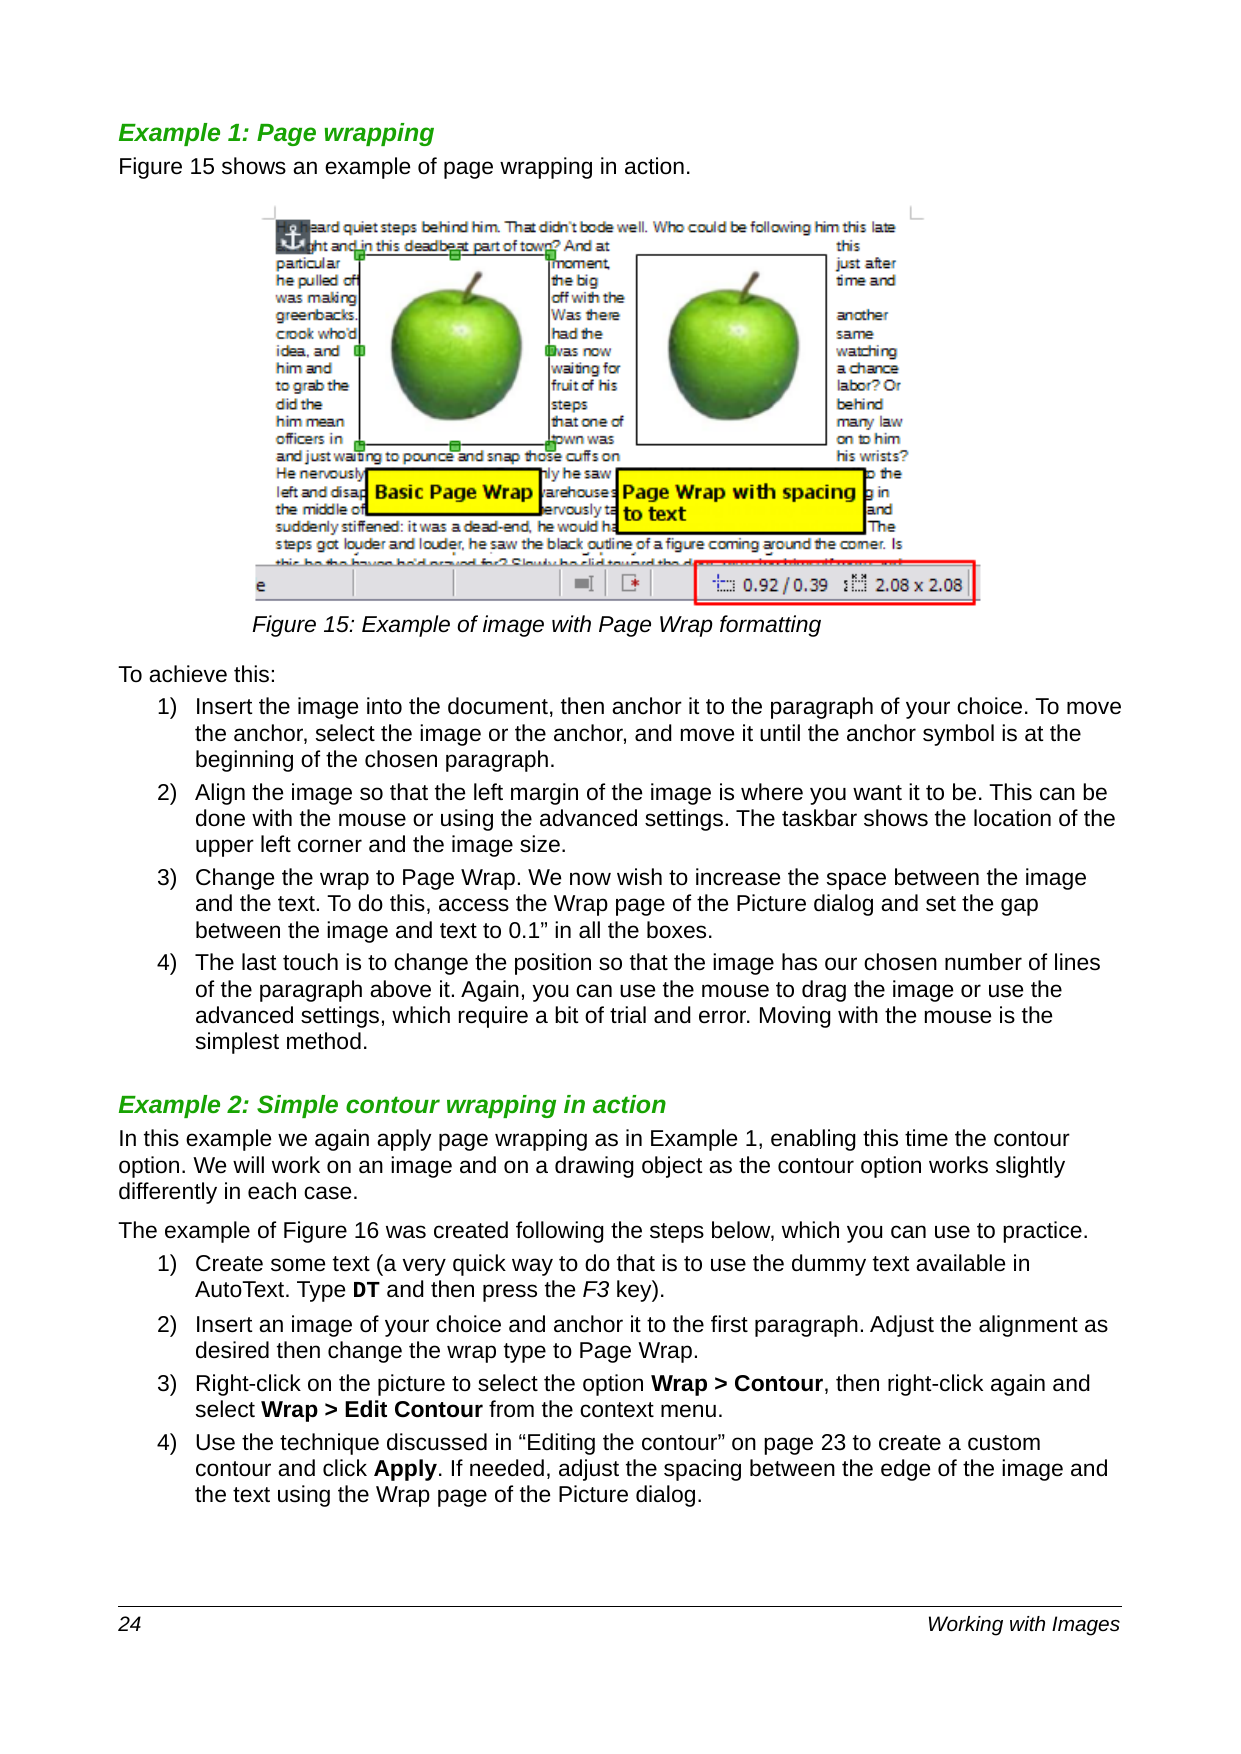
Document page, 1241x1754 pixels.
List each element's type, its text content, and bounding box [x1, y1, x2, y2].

list Align the image so that the left margin of the image is where you want it to be. This can be done with the mouse or using the advanced settings. The taskbar shows the location of the upper left corner and the image size. [177, 779, 1122, 858]
list Figure 15 shows an example of page wrapping in action. [118, 153, 1122, 180]
list Change the wrap to Page Wrap. We now wish to increase the space between the image and the text. To do this, access the Wrap page of the Picture dialog and set the gap between the image and text to 0.1” in all the boxes. [177, 864, 1122, 943]
text In this example we again apply page wrapping as in Example 1, enabling this time the contour option. We will work on an image and on a drawing object as the contour option works slightly differently in each case. [118, 1125, 1122, 1204]
list Create some text (a very quick way to do that is to use the dummy text available in AutoText. Type DT and then press the F3 key). [177, 1250, 1122, 1304]
picture [251, 198, 987, 612]
list Insert an image of your choice and anchor it to the first paragraph. Adjust the alignment as desired then change the wrap type to Page Wrap. [177, 1311, 1122, 1363]
list The example of Figure 16 was created following the steps below, which you can use to practice. [118, 1217, 1122, 1243]
text Figure 15: Example of image with Page Wrap formatting [252, 611, 988, 637]
list The last touch is to change the position so that the image has our chosen number of lines of the paragraph above it. Again, you can use the mouse to drag the image or use the advanced settings, which require a bit of trial and error. Moving with the mouse is the simplest method. [177, 949, 1122, 1055]
list Use the technique discussed in “Editing the contour” on page 23 to create a custom contour and click Apply. If needed, adjust the spacing between the edge of the image and the text using the Wrap page of the Picture dialog. [177, 1429, 1122, 1508]
subtitle Example 1: Page wrapping [118, 118, 1122, 147]
list To achieve this: [118, 661, 1122, 687]
list Right-click on the picture to select the option Wrap > Contour, then right-click again and select Wrap > Edit Contour from the context menu. [177, 1370, 1122, 1422]
subtitle Example 2: Simple contour wrapping in action [118, 1090, 1122, 1119]
list Insert the image into the document, then anchor it to the paragraph of your choice. To move the anchor, select the image or the anchor, and move it until the anchor symbol is at the beginning of the chosen paragraph. [177, 693, 1122, 772]
